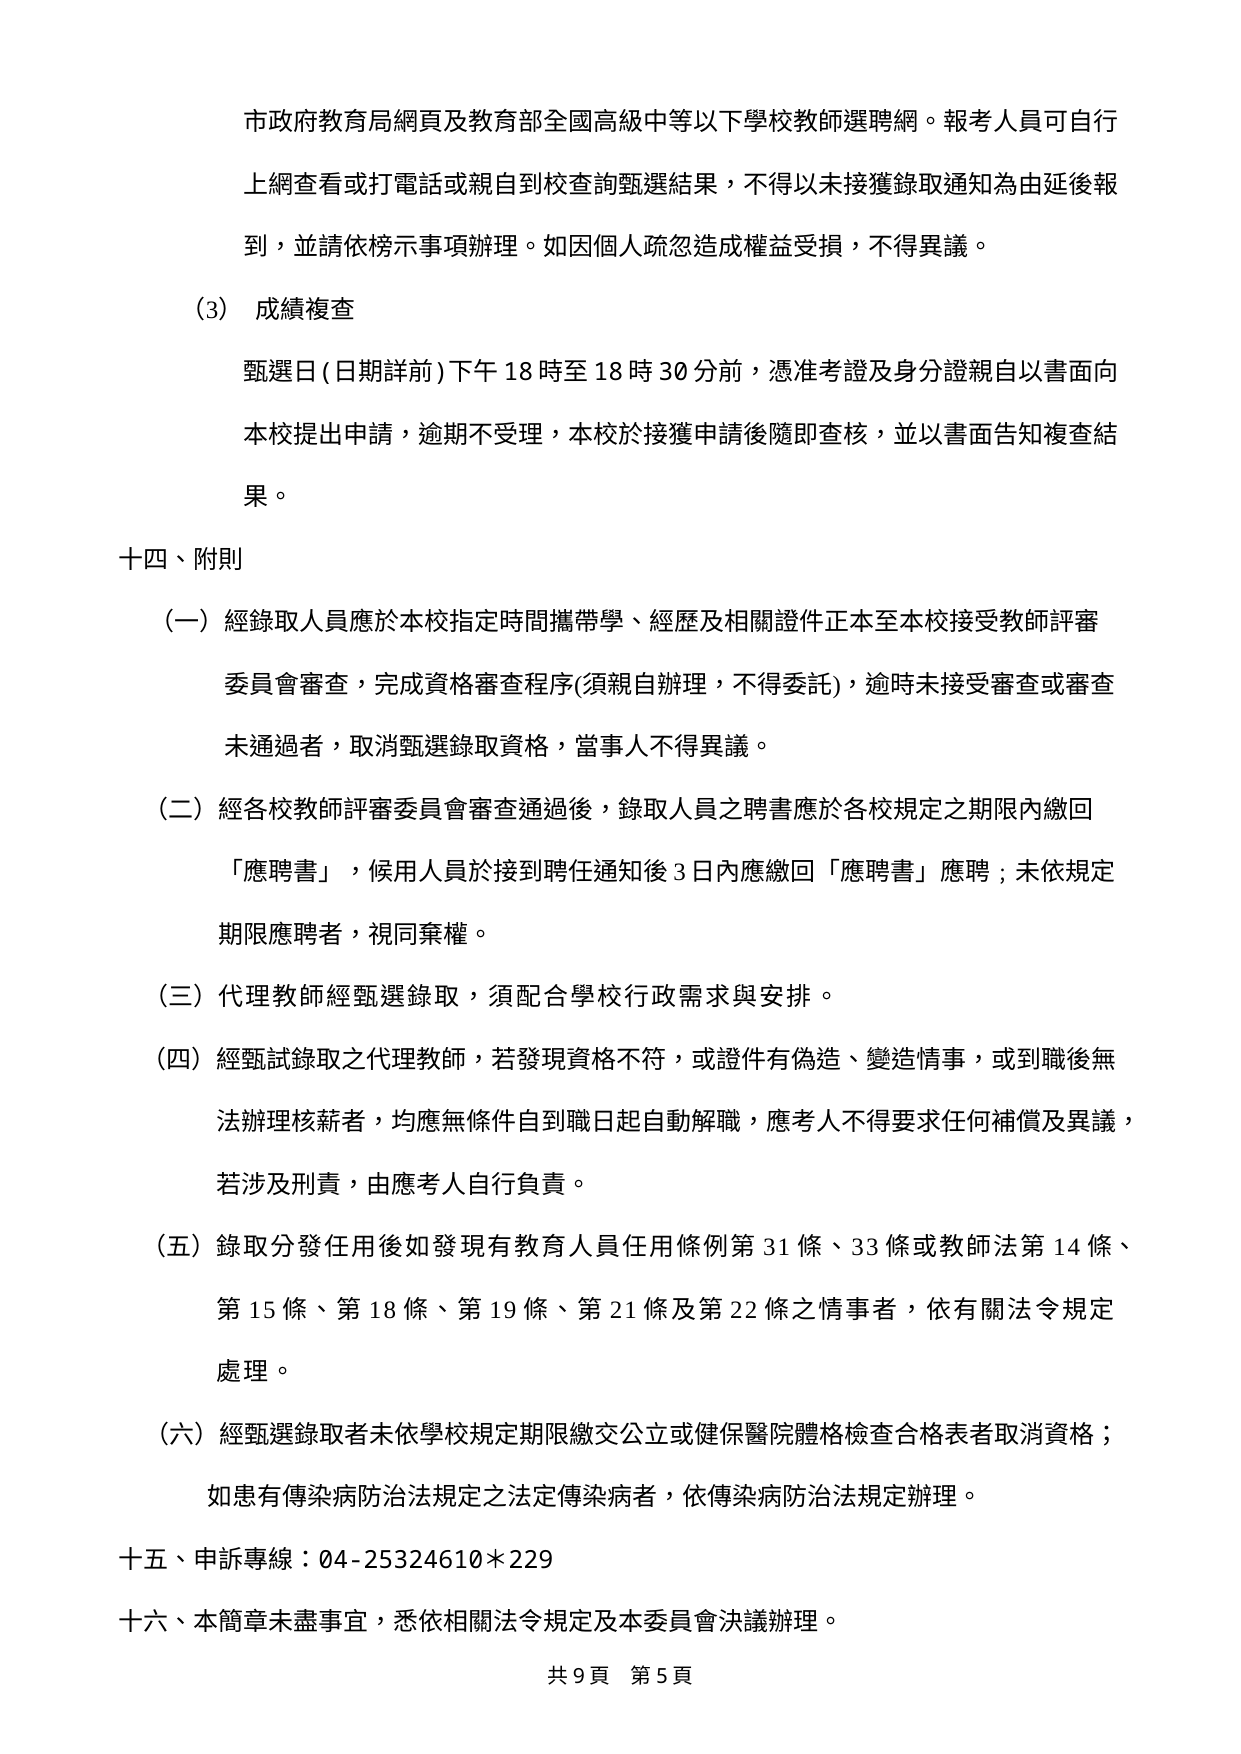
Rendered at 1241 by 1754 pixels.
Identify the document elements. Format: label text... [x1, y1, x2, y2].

text 十四、附則 [118, 516, 1122, 578]
text （五）錄取分發任用後如發現有教育人員任用條例第31條、33條或教師法第14條、第15條、第18條、第19條、第21條及第22條之情事者，依有關法令規定處理。 [141, 1203, 1122, 1391]
text （一）經錄取人員應於本校指定時間攜帶學、經歷及相關證件正本至本校接受教師評審委員會審查，完成資格審查程序(須親自辦理，不得委託)，逾時未接受審查或審查未通過者，取消甄選錄取資格，當事人不得異議。 [149, 578, 1122, 766]
text 十六、本簡章未盡事宜，悉依相關法令規定及本委員會決議辦理。 [118, 1578, 1122, 1641]
text 甄選日(日期詳前)下午18時至18時30分前，憑准考證及身分證親自以書面向本校提出申請，逾期不受理，本校於接獲申請後隨即查核，並以書面告知複查結果。 [243, 328, 1122, 516]
text （三）代理教師經甄選錄取，須配合學校行政需求與安排。 [118, 953, 1122, 1016]
text （二）經各校教師評審委員會審查通過後，錄取人員之聘書應於各校規定之期限內繳回「應聘書」，候用人員於接到聘任通知後3日內應繳回「應聘書」應聘﹔未依規定期限應聘者，視同棄權。 [143, 766, 1122, 953]
text （四）經甄試錄取之代理教師，若發現資格不符，或證件有偽造、變造情事，或到職後無法辦理核薪者，均應無條件自到職日起自動解職，應考人不得要求任何補償及異議，若涉及刑責，由應考人自行負責。 [141, 1016, 1122, 1203]
text 市政府教育局網頁及教育部全國高級中等以下學校教師選聘網。報考人員可自行上網查看或打電話或親自到校查詢甄選結果，不得以未接獲錄取通知為由延後報到，並請依榜示事項辦理。如因個人疏忽造成權益受損，不得異議。 [243, 78, 1122, 266]
text （六）經甄選錄取者未依學校規定期限繳交公立或健保醫院體格檢查合格表者取消資格；如患有傳染病防治法規定之法定傳染病者，依傳染病防治法規定辦理。 [144, 1391, 1122, 1516]
list 成績複查 [181, 266, 1122, 328]
text 十五、申訴專線：04-25324610＊229 [118, 1516, 1122, 1578]
